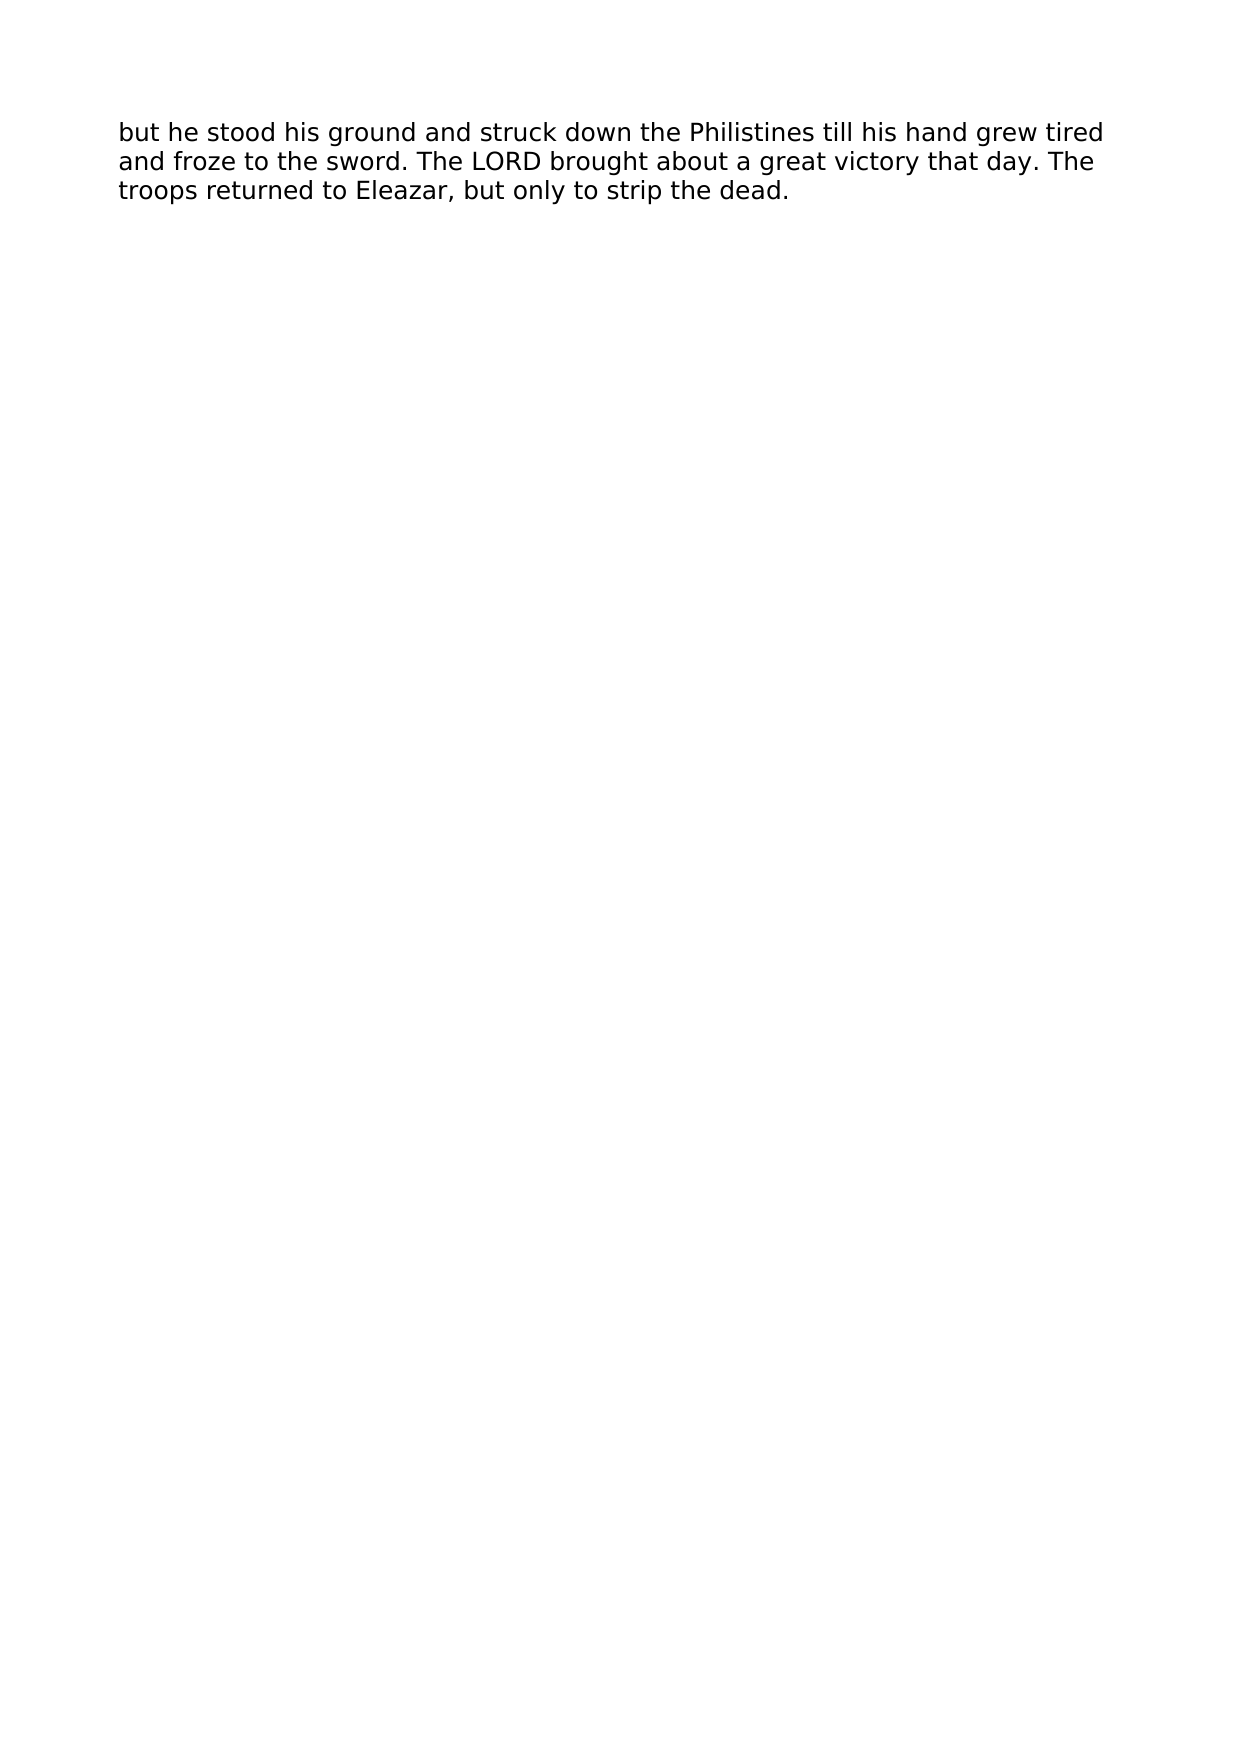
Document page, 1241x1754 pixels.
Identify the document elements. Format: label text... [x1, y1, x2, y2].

text but he stood his ground and struck down the Philistines till his hand grew tired and froze to the sword. The LORD brought about a great victory that day. The troops returned to Eleazar, but only to strip the dead. [118, 118, 1122, 206]
